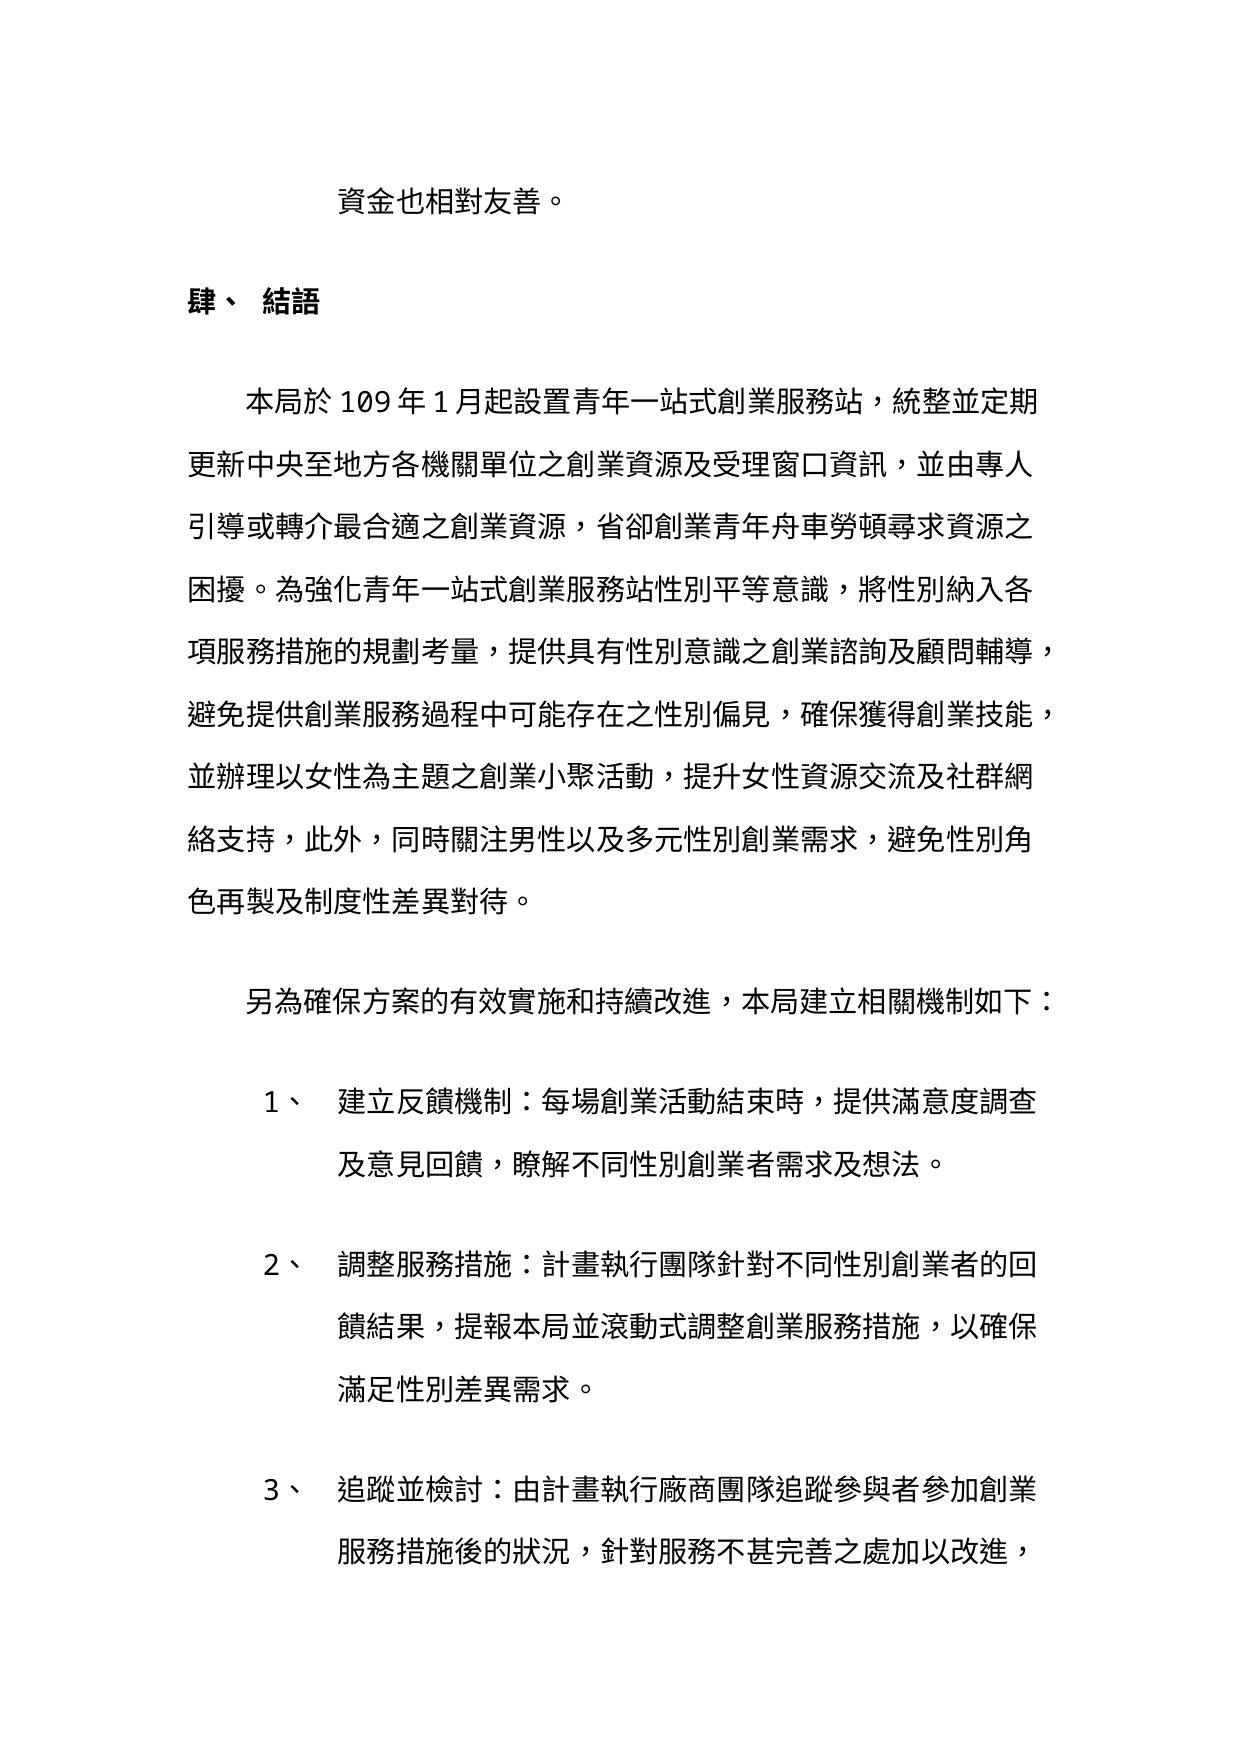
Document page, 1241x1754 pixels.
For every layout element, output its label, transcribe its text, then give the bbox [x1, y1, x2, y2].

list 資金也相對友善。 [262, 158, 1053, 221]
text 本局於109年1月起設置青年一站式創業服務站，統整並定期更新中央至地方各機關單位之創業資源及受理窗口資訊，並由專人引導或轉介最合適之創業資源，省卻創業青年舟車勞頓尋求資源之困擾。為強化青年一站式創業服務站性別平等意識，將性別納入各項服務措施的規劃考量，提供具有性別意識之創業諮詢及顧問輔導，避免提供創業服務過程中可能存在之性別偏見，確保獲得創業技能，並辦理以女性為主題之創業小聚活動，提升女性資源交流及社群網絡支持，此外，同時關注男性以及多元性別創業需求，避免性別角色再製及制度性差異對待。 [187, 358, 1053, 921]
list 調整服務措施：計畫執行團隊針對不同性別創業者的回饋結果，提報本局並滾動式調整創業服務措施，以確保滿足性別差異需求。 [262, 1221, 1053, 1408]
list 追蹤並檢討：由計畫執行廠商團隊追蹤參與者參加創業服務措施後的狀況，針對服務不甚完善之處加以改進， [262, 1446, 1053, 1571]
list 結語 [187, 258, 1053, 321]
text 另為確保方案的有效實施和持續改進，本局建立相關機制如下： [187, 958, 1053, 1021]
list 建立反饋機制：每場創業活動結束時，提供滿意度調查及意見回饋，瞭解不同性別創業者需求及想法。 [262, 1058, 1053, 1183]
